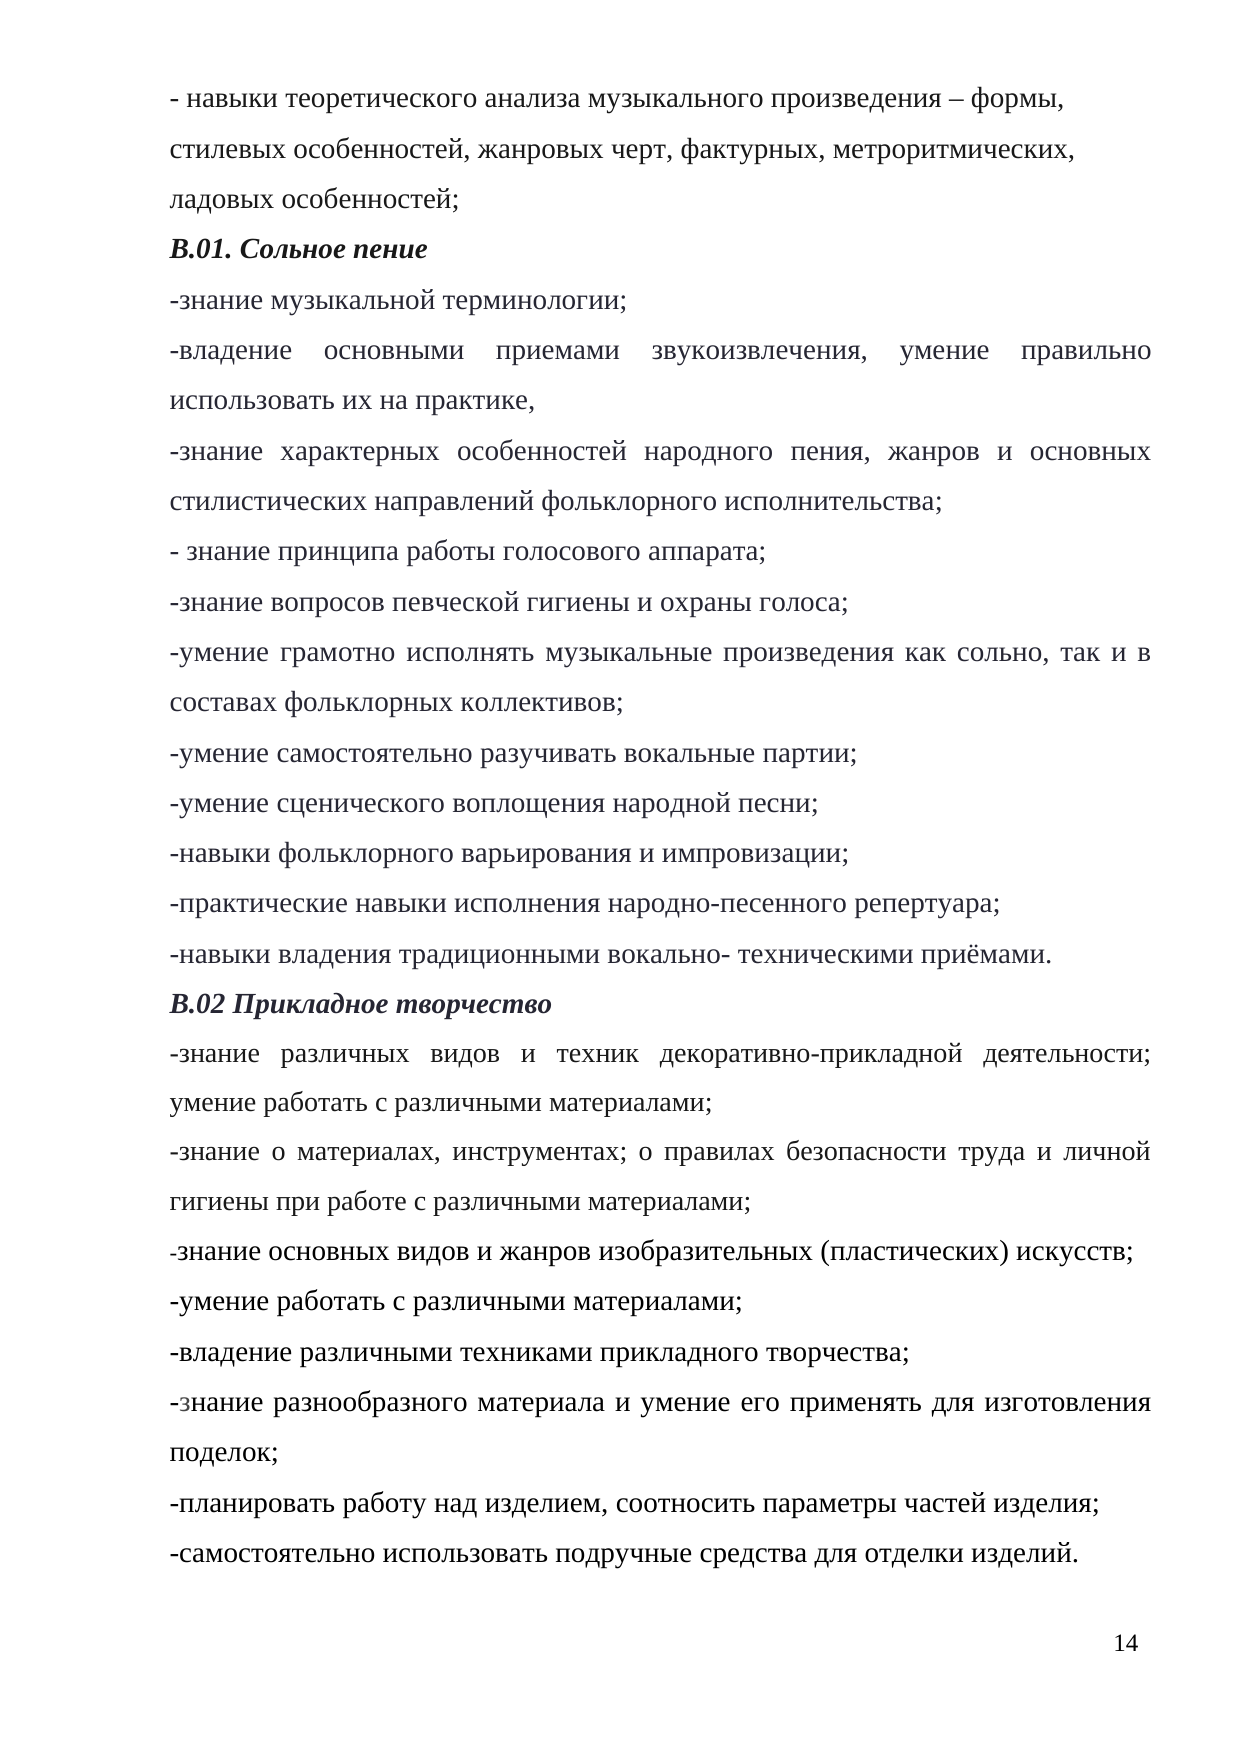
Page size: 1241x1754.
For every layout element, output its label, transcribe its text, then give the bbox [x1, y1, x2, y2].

text В.01. Сольное пение [169, 232, 1152, 265]
text -планировать работу над изделием, соотносить параметры частей изделия; [169, 1485, 1152, 1518]
text -практические навыки исполнения народно-песенного репертуара; [169, 886, 1152, 919]
text -знание характерных особенностей народного пения, жанров и основных стилистических направлений фольклорного исполнительства; [169, 433, 1152, 517]
text -умение грамотно исполнять музыкальные произведения как сольно, так и в составах фольклорных коллективов; [169, 634, 1152, 718]
text -знание о материалах, инструментах; о правилах безопасности труда и личной гигиены при работе с различными материалами; [169, 1134, 1152, 1216]
list -самостоятельно использовать подручные средства для отделки изделий. [169, 1535, 1152, 1568]
text -знание основных видов и жанров изобразительных (пластических) искусств; [169, 1233, 1152, 1267]
text -знание различных видов и техник декоративно-прикладной деятельности; умение работать с различными материалами; [169, 1037, 1152, 1117]
text -умение самостоятельно разучивать вокальные партии; [169, 735, 1152, 768]
text В.02 Прикладное творчество [169, 986, 1152, 1020]
text - навыки теоретического анализа музыкального произведения – формы, стилевых особенностей, жанровых черт, фактурных, метроритмических, ладовых особенностей; [169, 81, 1152, 215]
text -знание вопросов певческой гигиены и охраны голоса; [169, 584, 1152, 617]
text -знание разнообразного материала и умение его применять для изготовления поделок; [169, 1384, 1152, 1468]
text -владение основными приемами звукоизвлечения, умение правильно использовать их на практике, [169, 332, 1152, 416]
text -знание музыкальной терминологии; [169, 282, 1152, 315]
text -навыки владения традиционными вокально- техническими приёмами. [169, 936, 1152, 969]
text -владение различными техниками прикладного творчества; [169, 1334, 1152, 1367]
text -умение сценического воплощения народной песни; [169, 785, 1152, 818]
text -навыки фольклорного варьирования и импровизации; [169, 835, 1152, 869]
text -умение работать с различными материалами; [169, 1283, 1152, 1317]
text - знание принципа работы голосового аппарата; [169, 533, 1152, 567]
